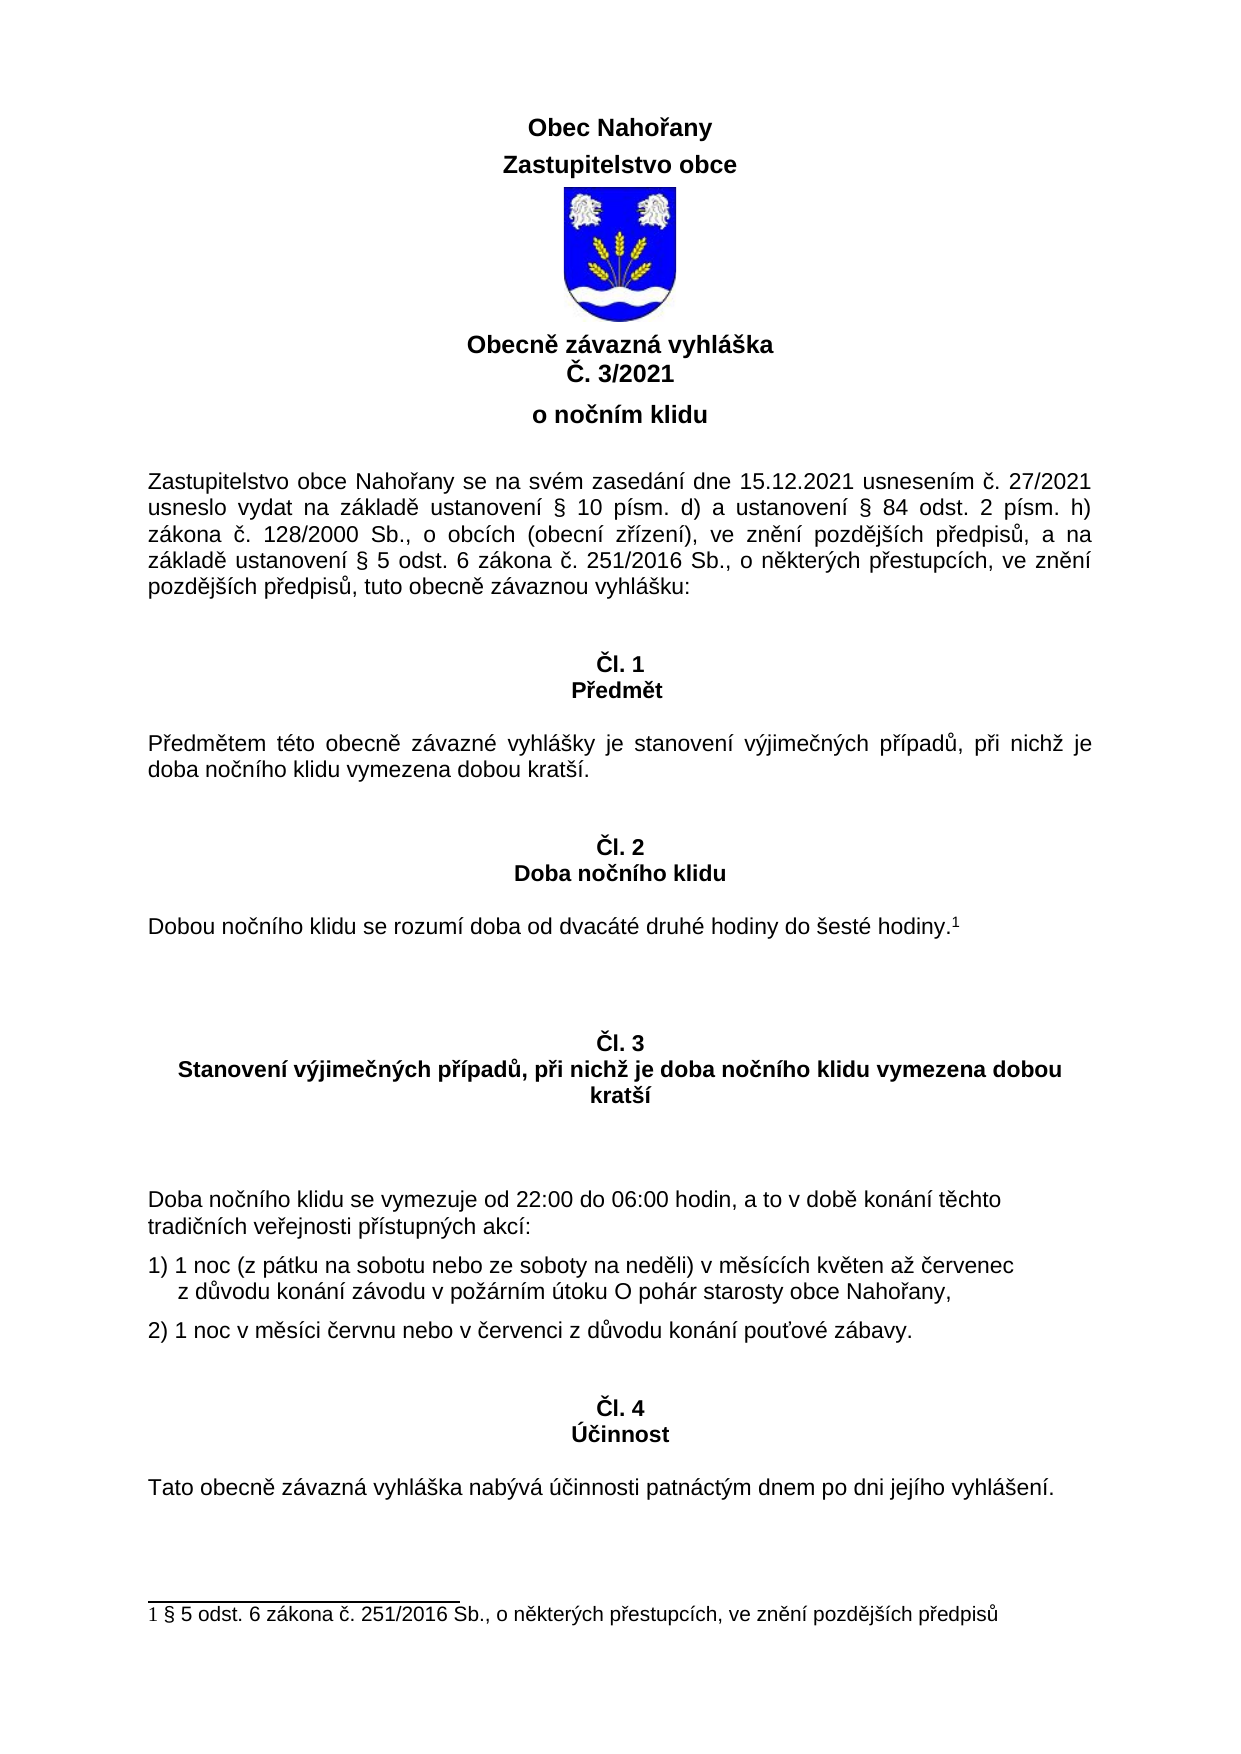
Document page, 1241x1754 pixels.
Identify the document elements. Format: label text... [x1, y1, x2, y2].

text 2) 1 noc v měsíci červnu nebo v červenci z důvodu konání pouťové zábavy. [148, 1317, 1093, 1343]
text Účinnost [148, 1421, 1093, 1447]
text Zastupitelstvo obce [148, 150, 1093, 179]
text Č. 3/2021 [148, 359, 1093, 388]
text Čl. 4 [148, 1394, 1093, 1421]
text Obecně závazná vyhláška [148, 330, 1093, 359]
text Předmět [148, 677, 1093, 704]
text Čl. 2 [148, 834, 1093, 860]
text o nočním klidu [148, 400, 1093, 429]
text Doba nočního klidu se vymezuje od 22:00 do 06:00 hodin, a to v době konání těchto tradičních veřejnosti přístupných akcí: [148, 1186, 1093, 1239]
text Čl. 1 [148, 651, 1093, 677]
text Tato obecně závazná vyhláška nabývá účinnosti patnáctým dnem po dni jejího vyhlášení. [148, 1474, 1093, 1500]
text Čl. 3 [148, 1030, 1093, 1056]
text 1) 1 noc (z pátku na sobotu nebo ze soboty na neděli) v měsících květen až červenec z důvodu konání závodu v požárním útoku O pohár starosty obce Nahořany, [148, 1252, 1093, 1304]
text Obec Nahořany [148, 113, 1093, 141]
text Dobou nočního klidu se rozumí doba od dvacáté druhé hodiny do šesté hodiny. [148, 913, 1093, 939]
text Stanovení výjimečných případů, při nichž je doba nočního klidu vymezena dobou kratší [148, 1056, 1093, 1109]
text Zastupitelstvo obce Nahořany se na svém zasedání dne 15.12.2021 usnesením č. 27/2021 usneslo vydat na základě ustanovení § 10 písm. d) a ustanovení § 84 odst. 2 písm. h) zákona č. 128/2000 Sb., o obcích (obecní zřízení), ve znění pozdějších předpisů, a na základě ustanovení § 5 odst. 6 zákona č. 251/2016 Sb., o některých přestupcích, ve znění pozdějších předpisů, tuto obecně závaznou vyhlášku: [148, 468, 1093, 599]
text Předmětem této obecně závazné vyhlášky je stanovení výjimečných případů, při nichž je doba nočního klidu vymezena dobou kratší. [148, 730, 1093, 783]
text § 5 odst. 6 zákona č. 251/2016 Sb., o některých přestupcích, ve znění pozdějších předpisů [148, 1602, 1093, 1626]
text Doba nočního klidu [148, 860, 1093, 887]
